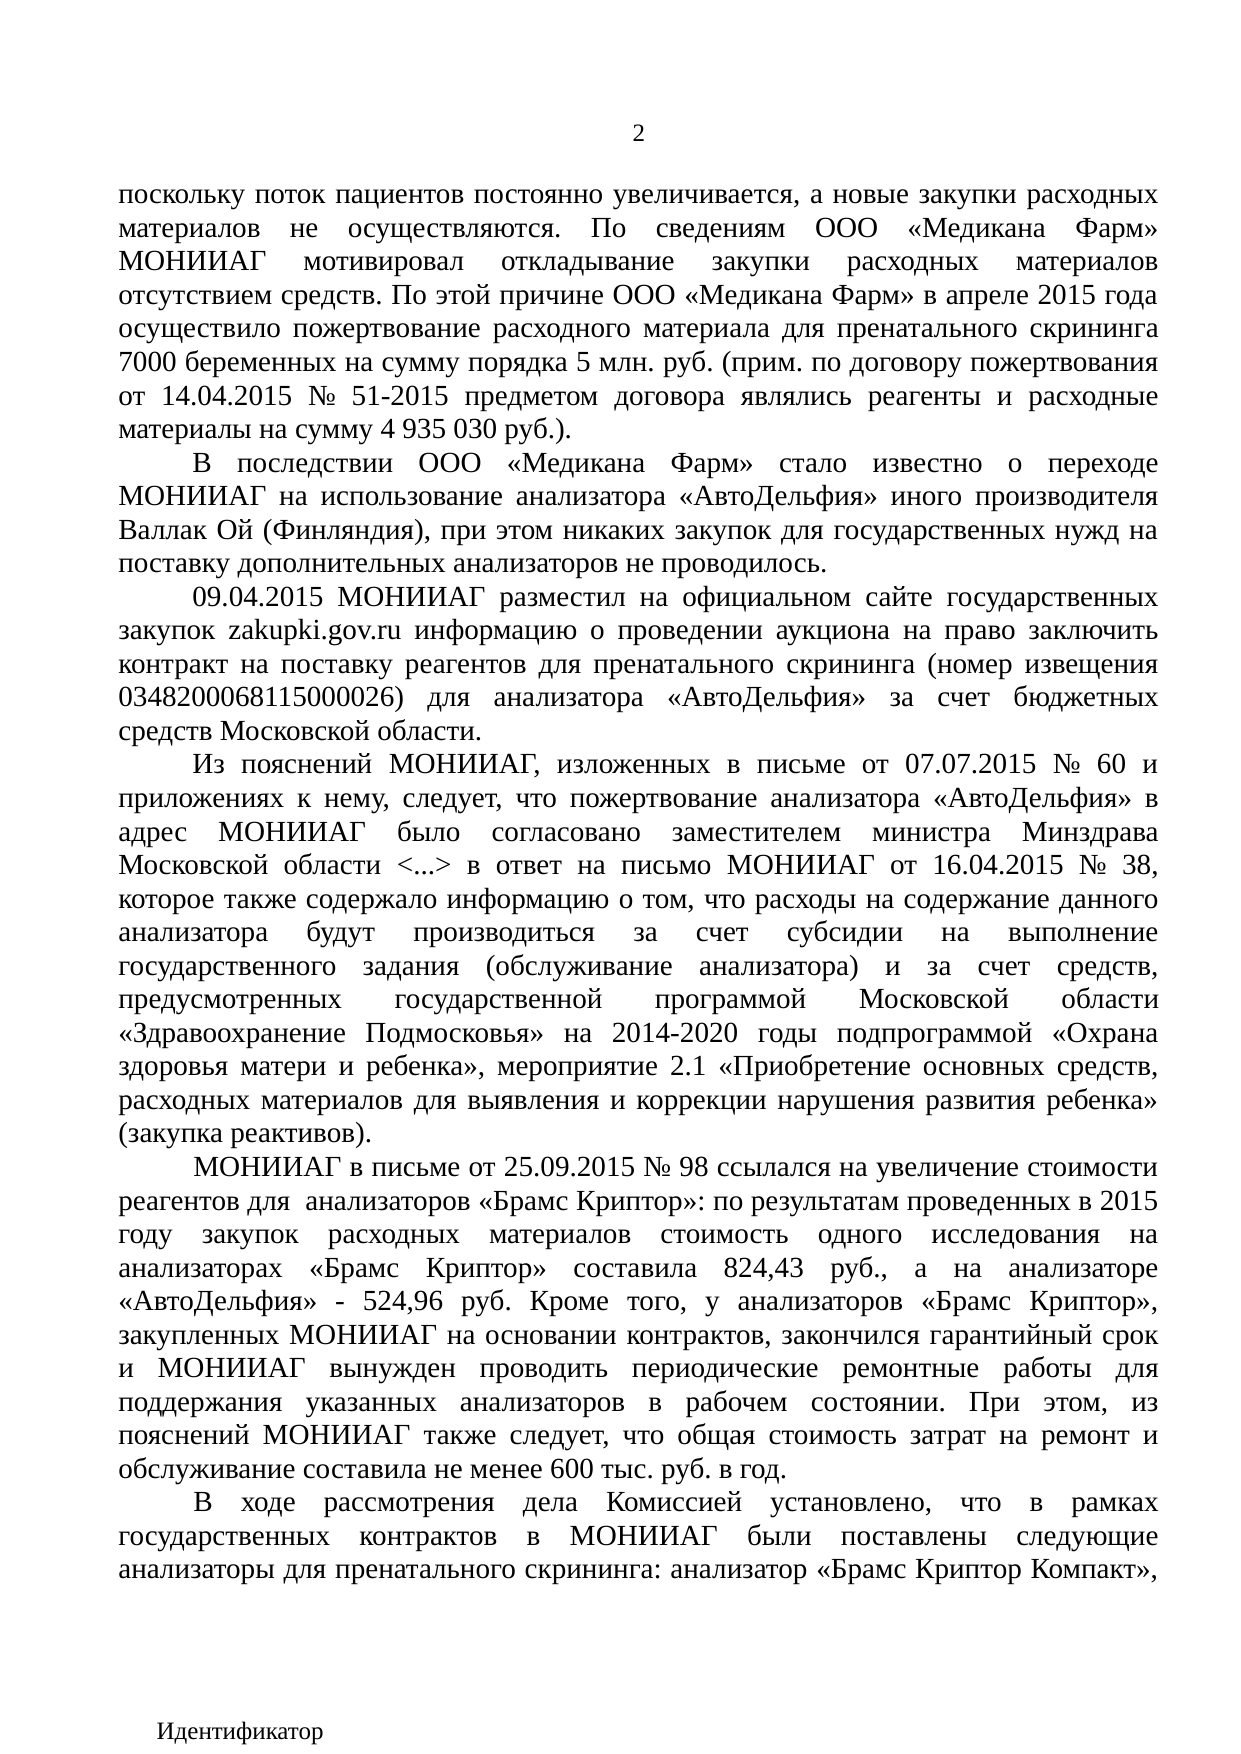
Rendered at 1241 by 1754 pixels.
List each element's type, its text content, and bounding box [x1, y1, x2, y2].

text поскольку поток пациентов постоянно увеличивается, а новые закупки расходных материалов не осуществляются. По сведениям ООО «Медикана Фарм» МОНИИАГ мотивировал откладывание закупки расходных материалов отсутствием средств. По этой причине ООО «Медикана Фарм» в апреле 2015 года осуществило пожертвование расходного материала для пренатального скрининга 7000 беременных на сумму порядка 5 млн. руб. (прим. по договору пожертвования от 14.04.2015 № 51-2015 предметом договора являлись реагенты и расходные материалы на сумму 4 935 030 руб.). [118, 176, 1159, 445]
text Из пояснений МОНИИАГ, изложенных в письме от 07.07.2015 № 60 и приложениях к нему, следует, что пожертвование анализатора «АвтоДельфия» в адрес МОНИИАГ было согласовано заместителем министра Минздрава Московской области <...> в ответ на письмо МОНИИАГ от 16.04.2015 № 38, которое также содержало информацию о том, что расходы на содержание данного анализатора будут производиться за счет субсидии на выполнение государственного задания (обслуживание анализатора) и за счет средств, предусмотренных государственной программой Московской области «Здравоохранение Подмосковья» на 2014-2020 годы подпрограммой «Охрана здоровья матери и ребенка», мероприятие 2.1 «Приобретение основных средств, расходных материалов для выявления и коррекции нарушения развития ребенка» (закупка реактивов). [118, 747, 1159, 1149]
text В ходе рассмотрения дела Комиссией установлено, что в рамках государственных контрактов в МОНИИАГ были поставлены следующие анализаторы для пренатального скрининга: анализатор «Брамс Криптор Компакт», [118, 1484, 1159, 1585]
text 09.04.2015 МОНИИАГ разместил на официальном сайте государственных закупок zakupki.gov.ru информацию о проведении аукциона на право заключить контракт на поставку реагентов для пренатального скрининга (номер извещения 0348200068115000026) для анализатора «АвтоДельфия» за счет бюджетных средств Московской области. [118, 579, 1159, 747]
text В последствии ООО «Медикана Фарм» стало известно о переходе МОНИИАГ на использование анализатора «АвтоДельфия» иного производителя Валлак Ой (Финляндия), при этом никаких закупок для государственных нужд на поставку дополнительных анализаторов не проводилось. [118, 445, 1159, 579]
text МОНИИАГ в письме от 25.09.2015 № 98 ссылался на увеличение стоимости реагентов для анализаторов «Брамс Криптор»: по результатам проведенных в 2015 году закупок расходных материалов стоимость одного исследования на анализаторах «Брамс Криптор» составила 824,43 руб., а на анализаторе «АвтоДельфия» - 524,96 руб. Кроме того, у анализаторов «Брамс Криптор», закупленных МОНИИАГ на основании контрактов, закончился гарантийный срок и МОНИИАГ вынужден проводить периодические ремонтные работы для поддержания указанных анализаторов в рабочем состоянии. При этом, из пояснений МОНИИАГ также следует, что общая стоимость затрат на ремонт и обслуживание составила не менее 600 тыс. руб. в год. [118, 1149, 1159, 1484]
